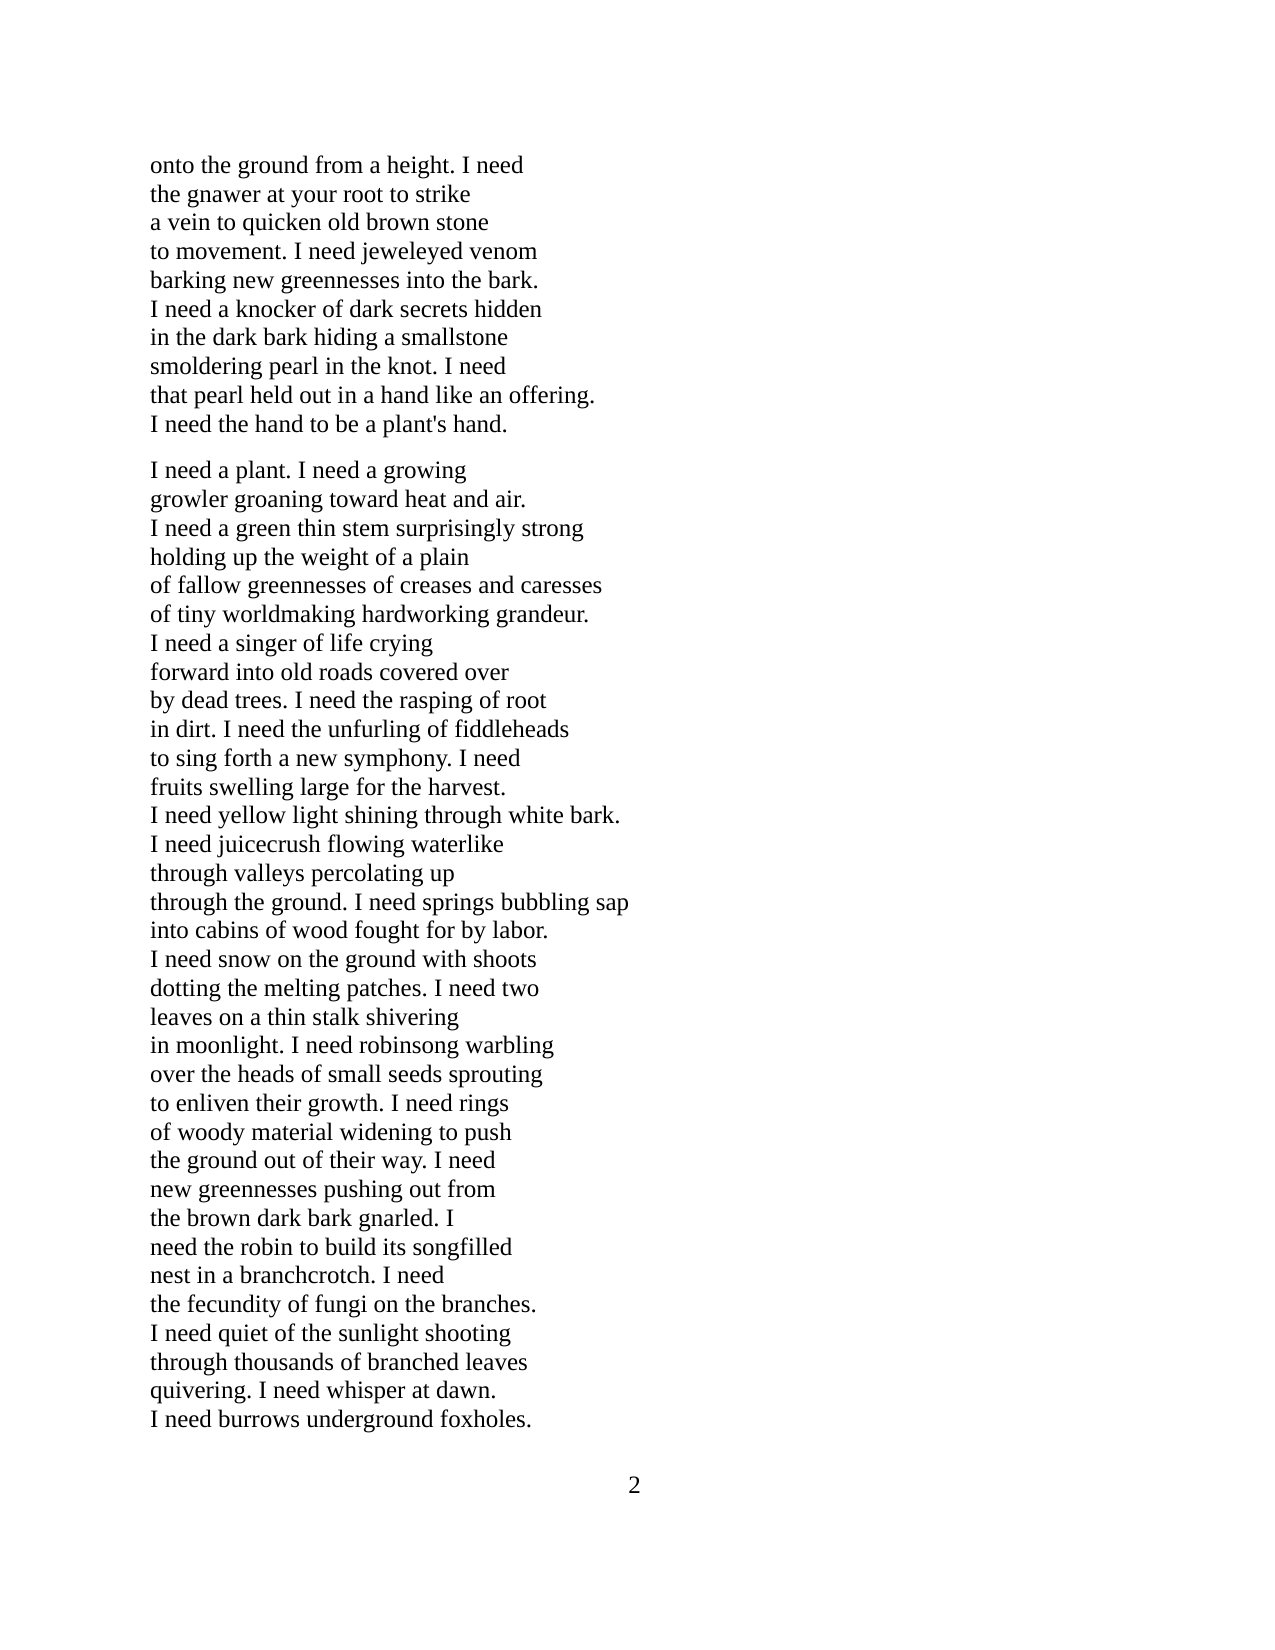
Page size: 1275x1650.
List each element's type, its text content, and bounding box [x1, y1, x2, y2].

text onto the ground from a height. I need the gnawer at your root to strike a vein to quicken old brown stone to movement. I need jeweleyed venom barking new greennesses into the bark. I need a knocker of dark secrets hidden in the dark bark hiding a smallstone smoldering pearl in the knot. I need that pearl held out in a hand like an offering. I need the hand to be a plant's hand. [150, 150, 1125, 437]
text I need a plant. I need a growing growler groaning toward heat and air. I need a green thin stem surprisingly strong holding up the weight of a plain of fallow greennesses of creases and caresses of tiny worldmaking hardworking grandeur. I need a singer of life crying forward into old roads covered over by dead trees. I need the rasping of root in dirt. I need the unfurling of fiddleheads to sing forth a new symphony. I need fruits swelling large for the harvest. I need yellow light shining through white bark. I need juicecrush flowing waterlike through valleys percolating up through the ground. I need springs bubbling sap into cabins of wood fought for by labor. I need snow on the ground with shoots dotting the melting patches. I need two leaves on a thin stalk shivering in moonlight. I need robinsong warbling over the heads of small seeds sprouting to enliven their growth. I need rings of woody material widening to push the ground out of their way. I need new greennesses pushing out from the brown dark bark gnarled. I need the robin to build its songfilled nest in a branchcrotch. I need the fecundity of fungi on the branches. I need quiet of the sunlight shooting through thousands of branched leaves quivering. I need whisper at dawn. I need burrows underground foxholes. [150, 455, 1125, 1433]
